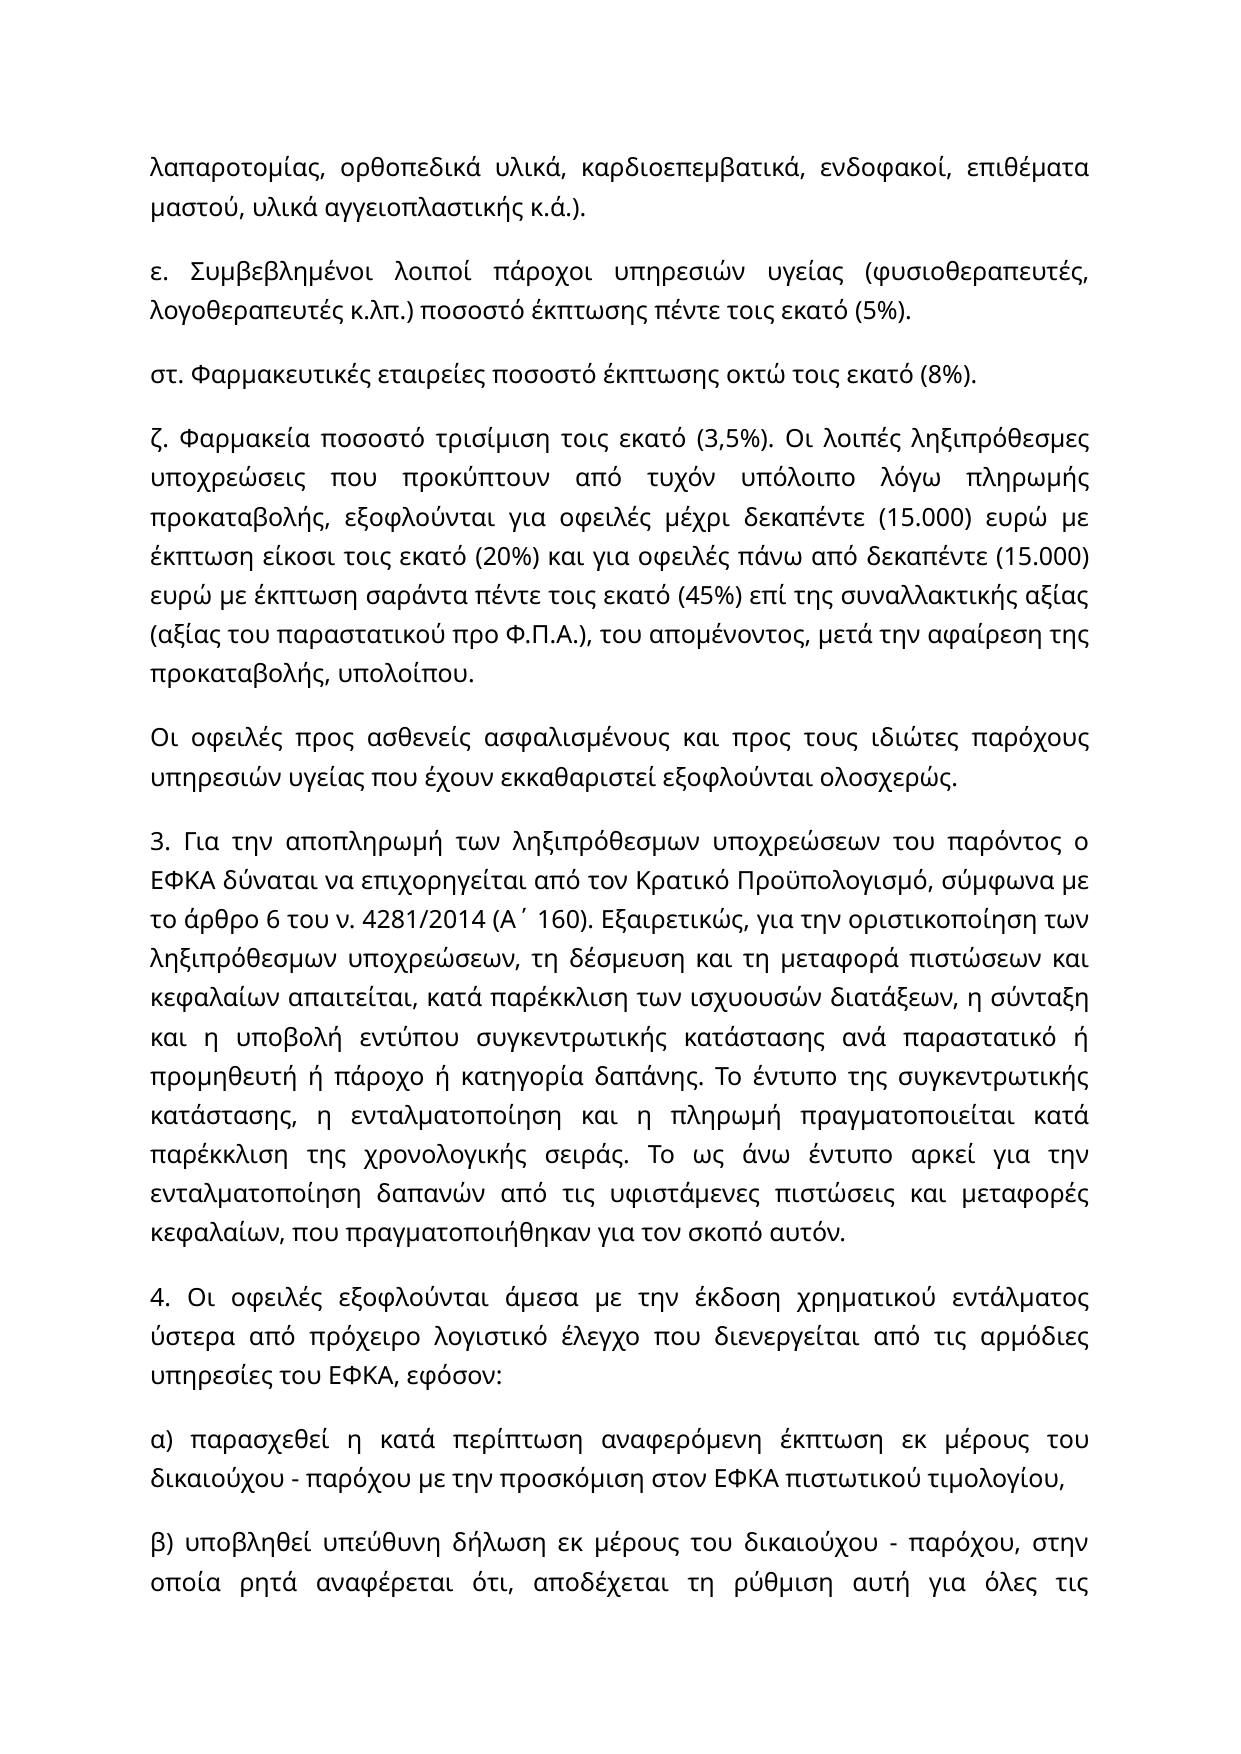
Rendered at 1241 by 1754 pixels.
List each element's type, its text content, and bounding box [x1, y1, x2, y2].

text α) παρασχεθεί η κατά περίπτωση αναφερόμενη έκπτωση εκ μέρους του δικαιούχου - παρόχου με την προσκόμιση στον ΕΦΚΑ πιστωτικού τιμολογίου, [150, 1422, 1090, 1495]
text στ. Φαρμακευτικές εταιρείες ποσοστό έκπτωσης οκτώ τοις εκατό (8%). [150, 357, 1090, 391]
text Οι οφειλές προς ασθενείς ασφαλισμένους και προς τους ιδιώτες παρόχους υπηρεσιών υγείας που έχουν εκκαθαριστεί εξοφλούνται ολοσχερώς. [150, 720, 1090, 793]
text ε. Συμβεβλημένοι λοιποί πάροχοι υπηρεσιών υγείας (φυσιοθεραπευτές, λογοθεραπευτές κ.λπ.) ποσοστό έκπτωσης πέντε τοις εκατό (5%). [150, 253, 1090, 327]
text β) υποβληθεί υπεύθυνη δήλωση εκ μέρους του δικαιούχου - παρόχου, στην οποία ρητά αναφέρεται ότι, αποδέχεται τη ρύθμιση αυτή για όλες τις [150, 1525, 1090, 1598]
text 4. Οι οφειλές εξοφλούνται άμεσα με την έκδοση χρηματικού εντάλματος ύστερα από πρόχειρο λογιστικό έλεγχο που διενεργείται από τις αρμόδιες υπηρεσίες του ΕΦΚΑ, εφόσον: [150, 1279, 1090, 1392]
text ζ. Φαρμακεία ποσοστό τρισίμιση τοις εκατό (3,5%). Οι λοιπές ληξιπρόθεσμες υποχρεώσεις που προκύπτουν από τυχόν υπόλοιπο λόγω πληρωμής προκαταβολής, εξοφλούνται για οφειλές μέχρι δεκαπέντε (15.000) ευρώ με έκπτωση είκοσι τοις εκατό (20%) και για οφειλές πάνω από δεκαπέντε (15.000) ευρώ με έκπτωση σαράντα πέντε τοις εκατό (45%) επί της συναλλακτικής αξίας (αξίας του παραστατικού προ Φ.Π.Α.), του απομένοντος, μετά την αφαίρεση της προκαταβολής, υπολοίπου. [150, 421, 1090, 690]
text λαπαροτομίας, ορθοπεδικά υλικά, καρδιοεπεμβατικά, ενδοφακοί, επιθέματα μαστού, υλικά αγγειοπλαστικής κ.ά.). [150, 150, 1090, 223]
text 3. Για την αποπληρωμή των ληξιπρόθεσμων υποχρεώσεων του παρόντος ο ΕΦΚΑ δύναται να επιχορηγείται από τον Κρατικό Προϋπολογισμό, σύμφωνα με το άρθρο 6 του ν. 4281/2014 (Α΄ 160). Εξαιρετικώς, για την οριστικοποίηση των ληξιπρόθεσμων υποχρεώσεων, τη δέσμευση και τη μεταφορά πιστώσεων και κεφαλαίων απαιτείται, κατά παρέκκλιση των ισχυουσών διατάξεων, η σύνταξη και η υποβολή εντύπου συγκεντρωτικής κατάστασης ανά παραστατικό ή προμηθευτή ή πάροχο ή κατηγορία δαπάνης. Το έντυπο της συγκεντρωτικής κατάστασης, η ενταλματοποίηση και η πληρωμή πραγματοποιείται κατά παρέκκλιση της χρονολογικής σειράς. Το ως άνω έντυπο αρκεί για την ενταλματοποίηση δαπανών από τις υφιστάμενες πιστώσεις και μεταφορές κεφαλαίων, που πραγματοποιήθηκαν για τον σκοπό αυτόν. [150, 823, 1090, 1249]
